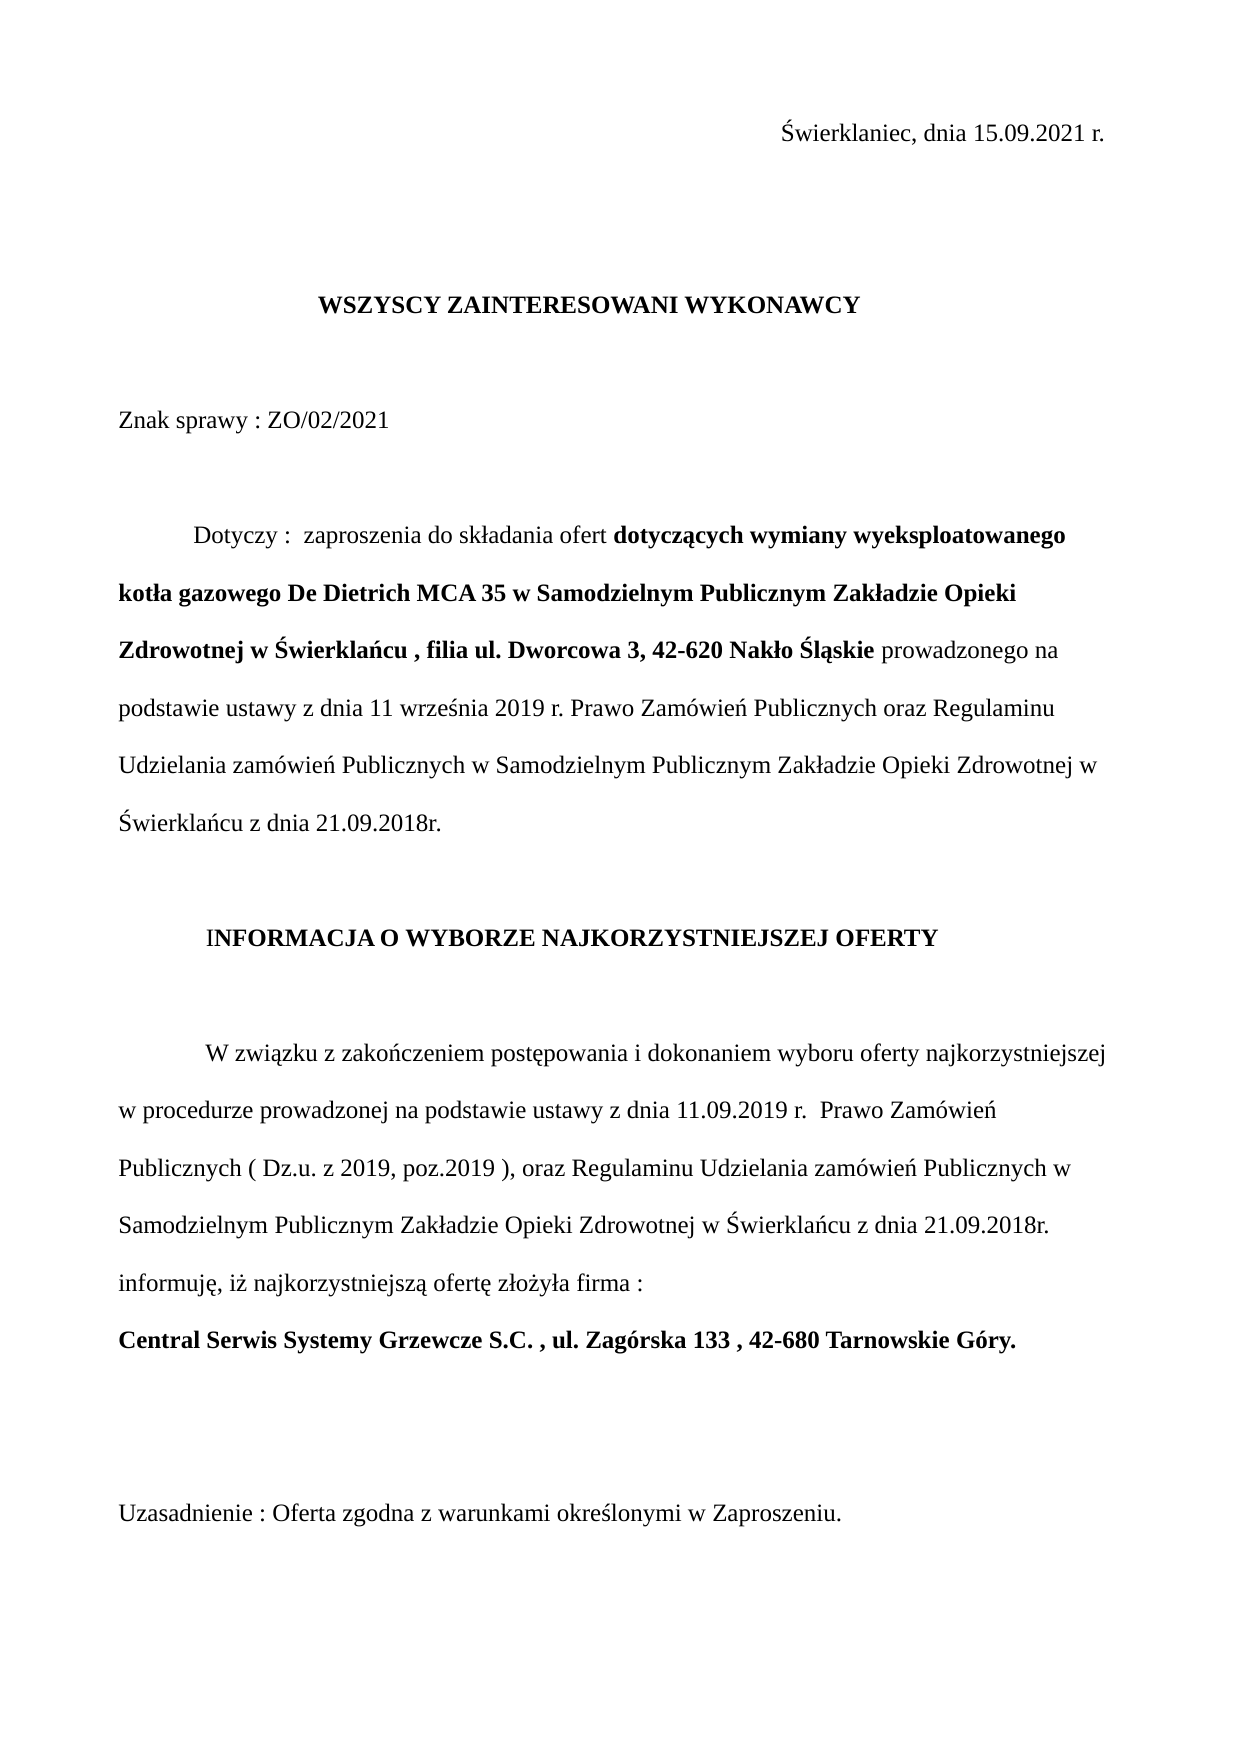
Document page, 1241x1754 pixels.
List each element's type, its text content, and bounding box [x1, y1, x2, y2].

text Znak sprawy : ZO/02/2021 [118, 406, 1122, 434]
text Świerklaniec, dnia 15.09.2021 r. [118, 118, 1122, 147]
text Dotyczy : zaproszenia do składania ofert dotyczących wymiany wyeksploatowanego kotła gazowego De Dietrich MCA 35 w Samodzielnym Publicznym Zakładzie Opieki Zdrowotnej w Świerklańcu , filia ul. Dworcowa 3, 42-620 Nakło Śląskie prowadzonego na podstawie ustawy z dnia 11 września 2019 r. Prawo Zamówień Publicznych oraz Regulaminu Udzielania zamówień Publicznych w Samodzielnym Publicznym Zakładzie Opieki Zdrowotnej w Świerklańcu z dnia 21.09.2018r. [118, 521, 1122, 837]
text INFORMACJA O WYBORZE NAJKORZYSTNIEJSZEJ OFERTY [118, 923, 1122, 952]
text WSZYSCY ZAINTERESOWANI WYKONAWCY [118, 291, 1122, 319]
text Central Serwis Systemy Grzewcze S.C. , ul. Zagórska 133 , 42-680 Tarnowskie Góry. [118, 1326, 1122, 1354]
text W związku z zakończeniem postępowania i dokonaniem wyboru oferty najkorzystniejszej w procedurze prowadzonej na podstawie ustawy z dnia 11.09.2019 r. Prawo Zamówień Publicznych ( Dz.u. z 2019, poz.2019 ), oraz Regulaminu Udzielania zamówień Publicznych w Samodzielnym Publicznym Zakładzie Opieki Zdrowotnej w Świerklańcu z dnia 21.09.2018r. informuję, iż najkorzystniejszą ofertę złożyła firma : [118, 1038, 1122, 1297]
text Uzasadnienie : Oferta zgodna z warunkami określonymi w Zaproszeniu. [118, 1498, 1122, 1527]
